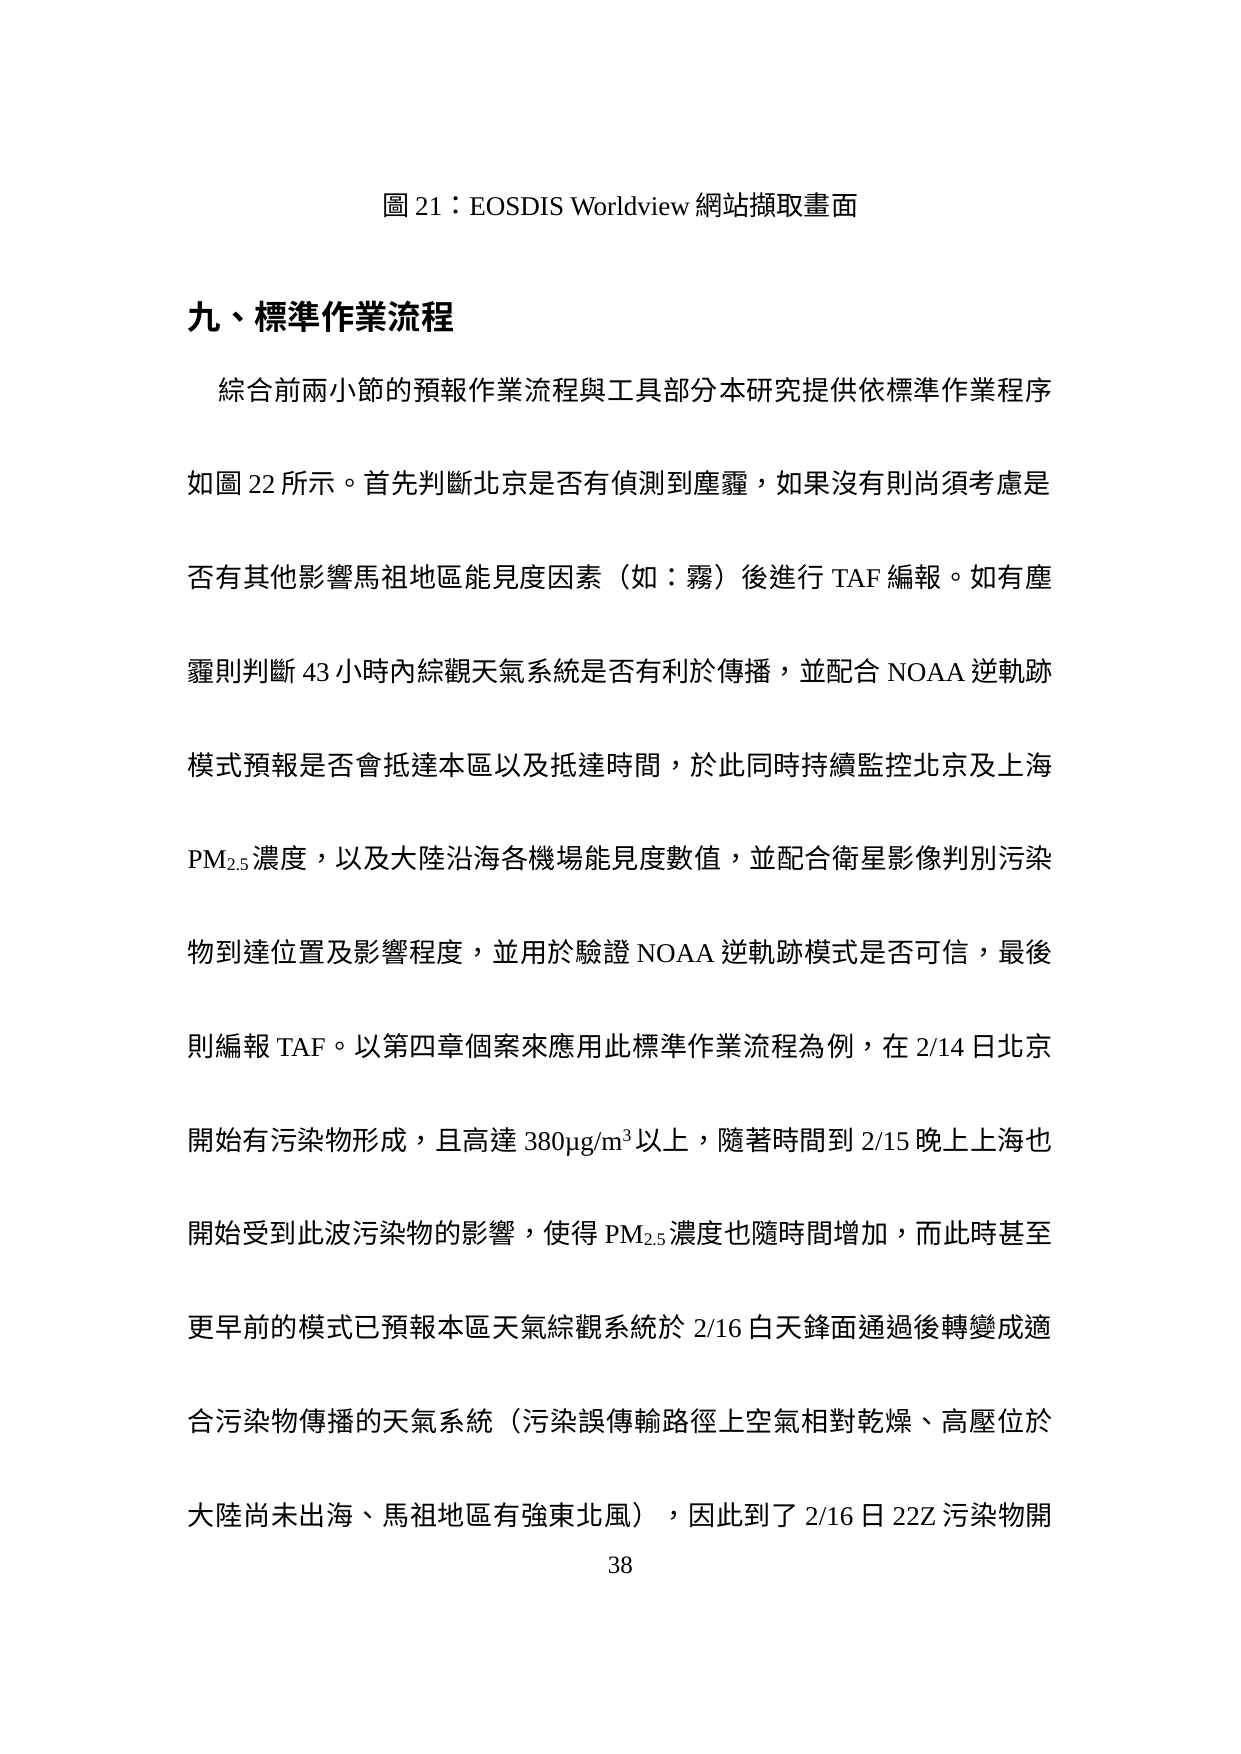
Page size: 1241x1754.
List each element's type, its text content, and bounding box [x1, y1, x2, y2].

text 綜合前兩小節的預報作業流程與工具部分本研究提供依標準作業程序如圖22所示。首先判斷北京是否有偵測到塵霾，如果沒有則尚須考慮是否有其他影響馬祖地區能見度因素（如：霧）後進行TAF編報。如有塵霾則判斷43小時內綜觀天氣系統是否有利於傳播，並配合NOAA逆軌跡模式預報是否會抵達本區以及抵達時間，於此同時持續監控北京及上海PM2.5濃度，以及大陸沿海各機場能見度數值，並配合衛星影像判別污染物到達位置及影響程度，並用於驗證NOAA逆軌跡模式是否可信，最後則編報TAF。以第四章個案來應用此標準作業流程為例，在2/14日北京開始有污染物形成，且高達380µg/m3以上，隨著時間到2/15晚上上海也開始受到此波污染物的影響，使得PM2.5濃度也隨時間增加，而此時甚至更早前的模式已預報本區天氣綜觀系統於2/16白天鋒面通過後轉變成適合污染物傳播的天氣系統（污染誤傳輸路徑上空氣相對乾燥、高壓位於大陸尚未出海、馬祖地區有強東北風），因此到了2/16日22Z污染物開 [187, 347, 1053, 1534]
subtitle 九、標準作業流程 [187, 274, 1053, 336]
text 圖21：EOSDIS Worldview網站擷取畫面 [187, 162, 1053, 225]
